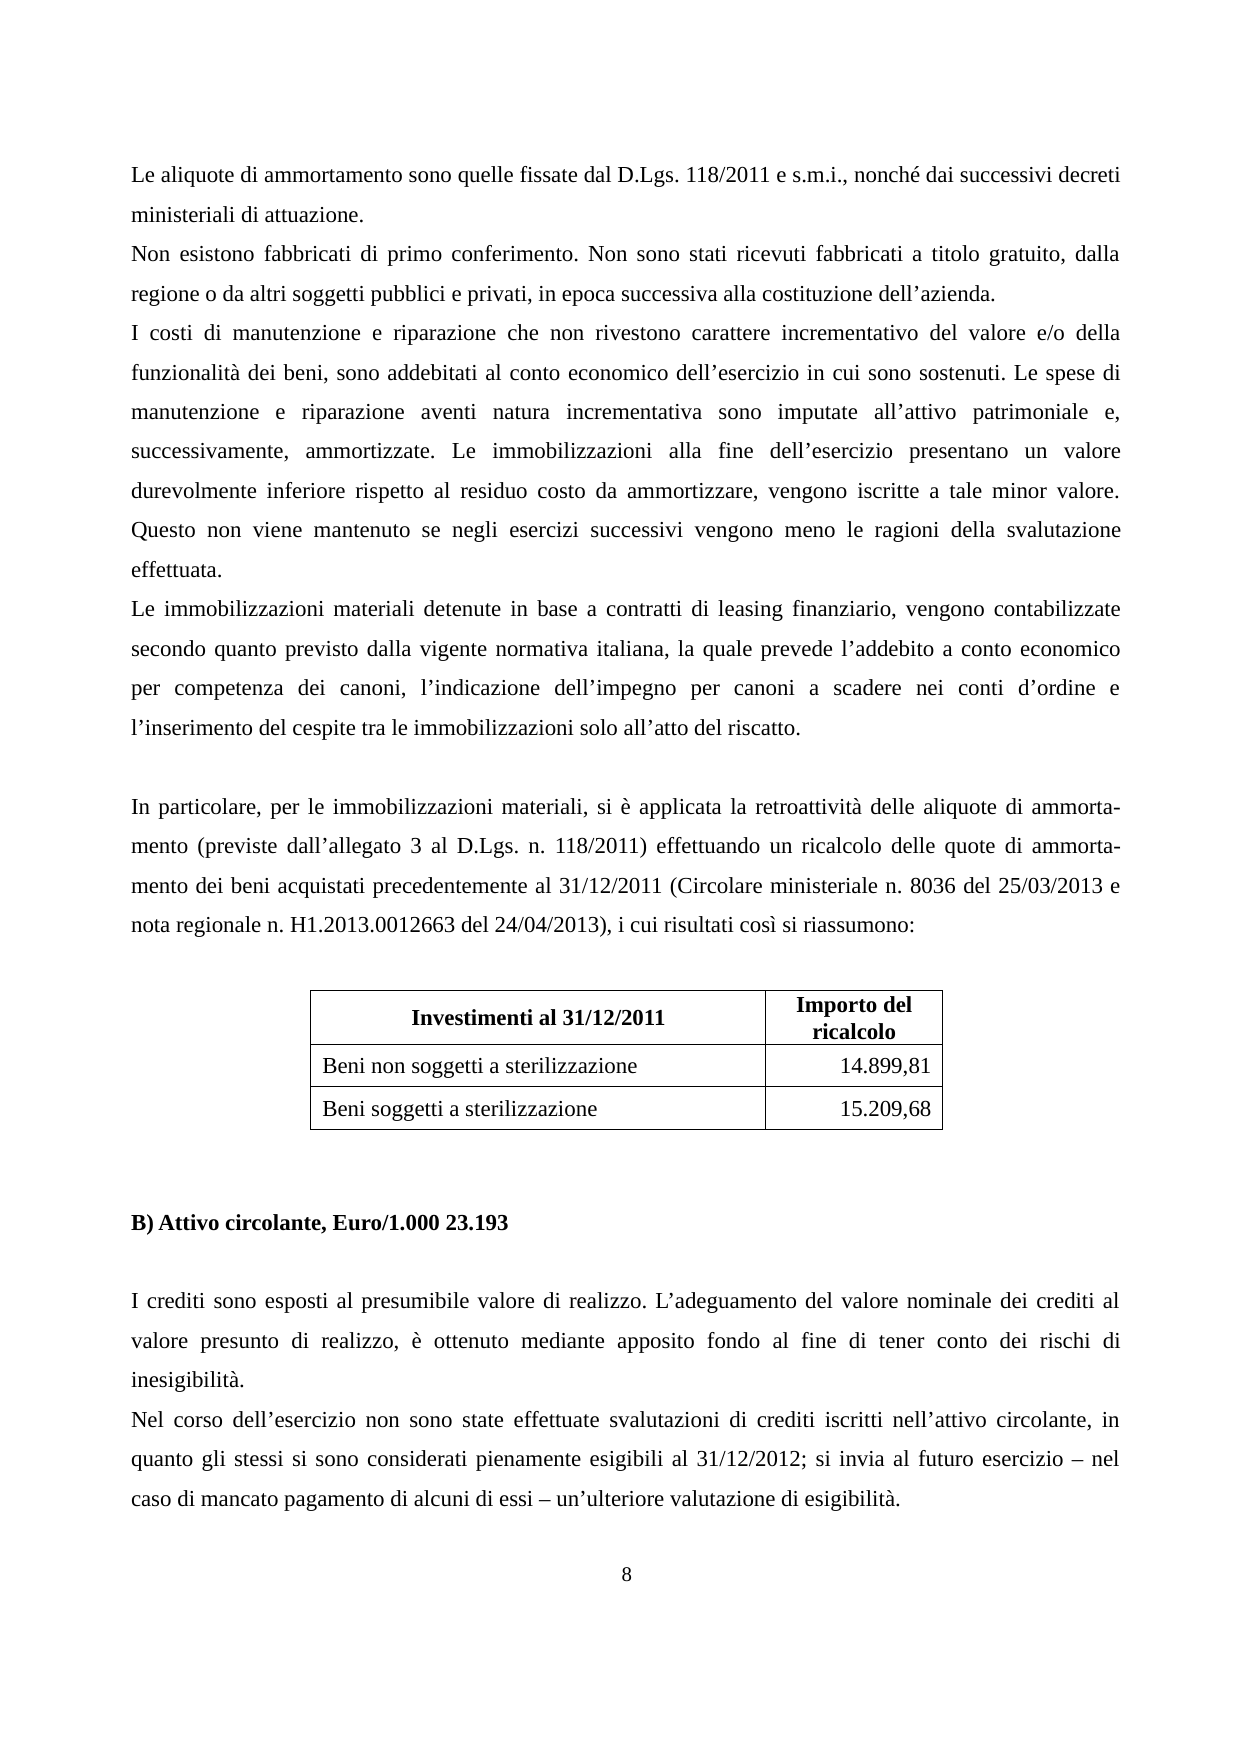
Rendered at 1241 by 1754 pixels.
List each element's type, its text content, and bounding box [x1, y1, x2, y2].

table_header Importo del ricalcolo [766, 991, 942, 1044]
text B) Attivo circolante, Euro/1.000 23.193 [131, 1209, 1122, 1235]
table_cell 14.899,81 [766, 1045, 942, 1086]
text Nel corso dell’esercizio non sono state effettuate svalutazioni di crediti iscritti nell’attivo circolante, in quanto gli stessi si sono considerati pienamente esigibili al 31/12/2012; si invia al futuro esercizio – nel caso di mancato pagamento di alcuni di essi – un’ulteriore valutazione di esigibilità. [131, 1406, 1122, 1511]
table_cell 15.209,68 [766, 1087, 942, 1129]
text I costi di manutenzione e riparazione che non rivestono carattere incrementativo del valore e/o della funzionalità dei beni, sono addebitati al conto economico dell’esercizio in cui sono sostenuti. Le spese di manutenzione e riparazione aventi natura incrementativa sono imputate all’attivo patrimoniale e, successivamente, ammortizzate. Le immobilizzazioni alla fine dell’esercizio presentano un valore durevolmente inferiore rispetto al residuo costo da ammortizzare, vengono iscritte a tale minor valore. Questo non viene mantenuto se negli esercizi successivi vengono meno le ragioni della svalutazione effettuata. [131, 319, 1122, 582]
text Non esistono fabbricati di primo conferimento. Non sono stati ricevuti fabbricati a titolo gratuito, dalla regione o da altri soggetti pubblici e privati, in epoca successiva alla costituzione dell’azienda. [131, 240, 1122, 306]
table_cell Beni soggetti a sterilizzazione [311, 1087, 765, 1129]
table_cell Beni non soggetti a sterilizzazione [311, 1045, 765, 1086]
text I crediti sono esposti al presumibile valore di realizzo. L’adeguamento del valore nominale dei crediti al valore presunto di realizzo, è ottenuto mediante apposito fondo al fine di tener conto dei rischi di inesigibilità. [131, 1288, 1122, 1393]
text Le immobilizzazioni materiali detenute in base a contratti di leasing finanziario, vengono contabilizzate secondo quanto previsto dalla vigente normativa italiana, la quale prevede l’addebito a conto economico per competenza dei canoni, l’indicazione dell’impegno per canoni a scadere nei conti d’ordine e l’inserimento del cespite tra le immobilizzazioni solo all’atto del riscatto. [131, 596, 1122, 740]
text In particolare, per le immobilizzazioni materiali, si è applicata la retroattività delle aliquote di ammorta-mento (previste dall’allegato 3 al D.Lgs. n. 118/2011) effettuando un ricalcolo delle quote di ammorta-mento dei beni acquistati precedentemente al 31/12/2011 (Circolare ministeriale n. 8036 del 25/03/2013 e nota regionale n. H1.2013.0012663 del 24/04/2013), i cui risultati così si riassumono: [131, 793, 1122, 938]
table_header Investimenti al 31/12/2011 [311, 991, 765, 1044]
text Le aliquote di ammortamento sono quelle fissate dal D.Lgs. 118/2011 e s.m.i., nonché dai successivi decreti ministeriali di attuazione. [131, 161, 1122, 227]
